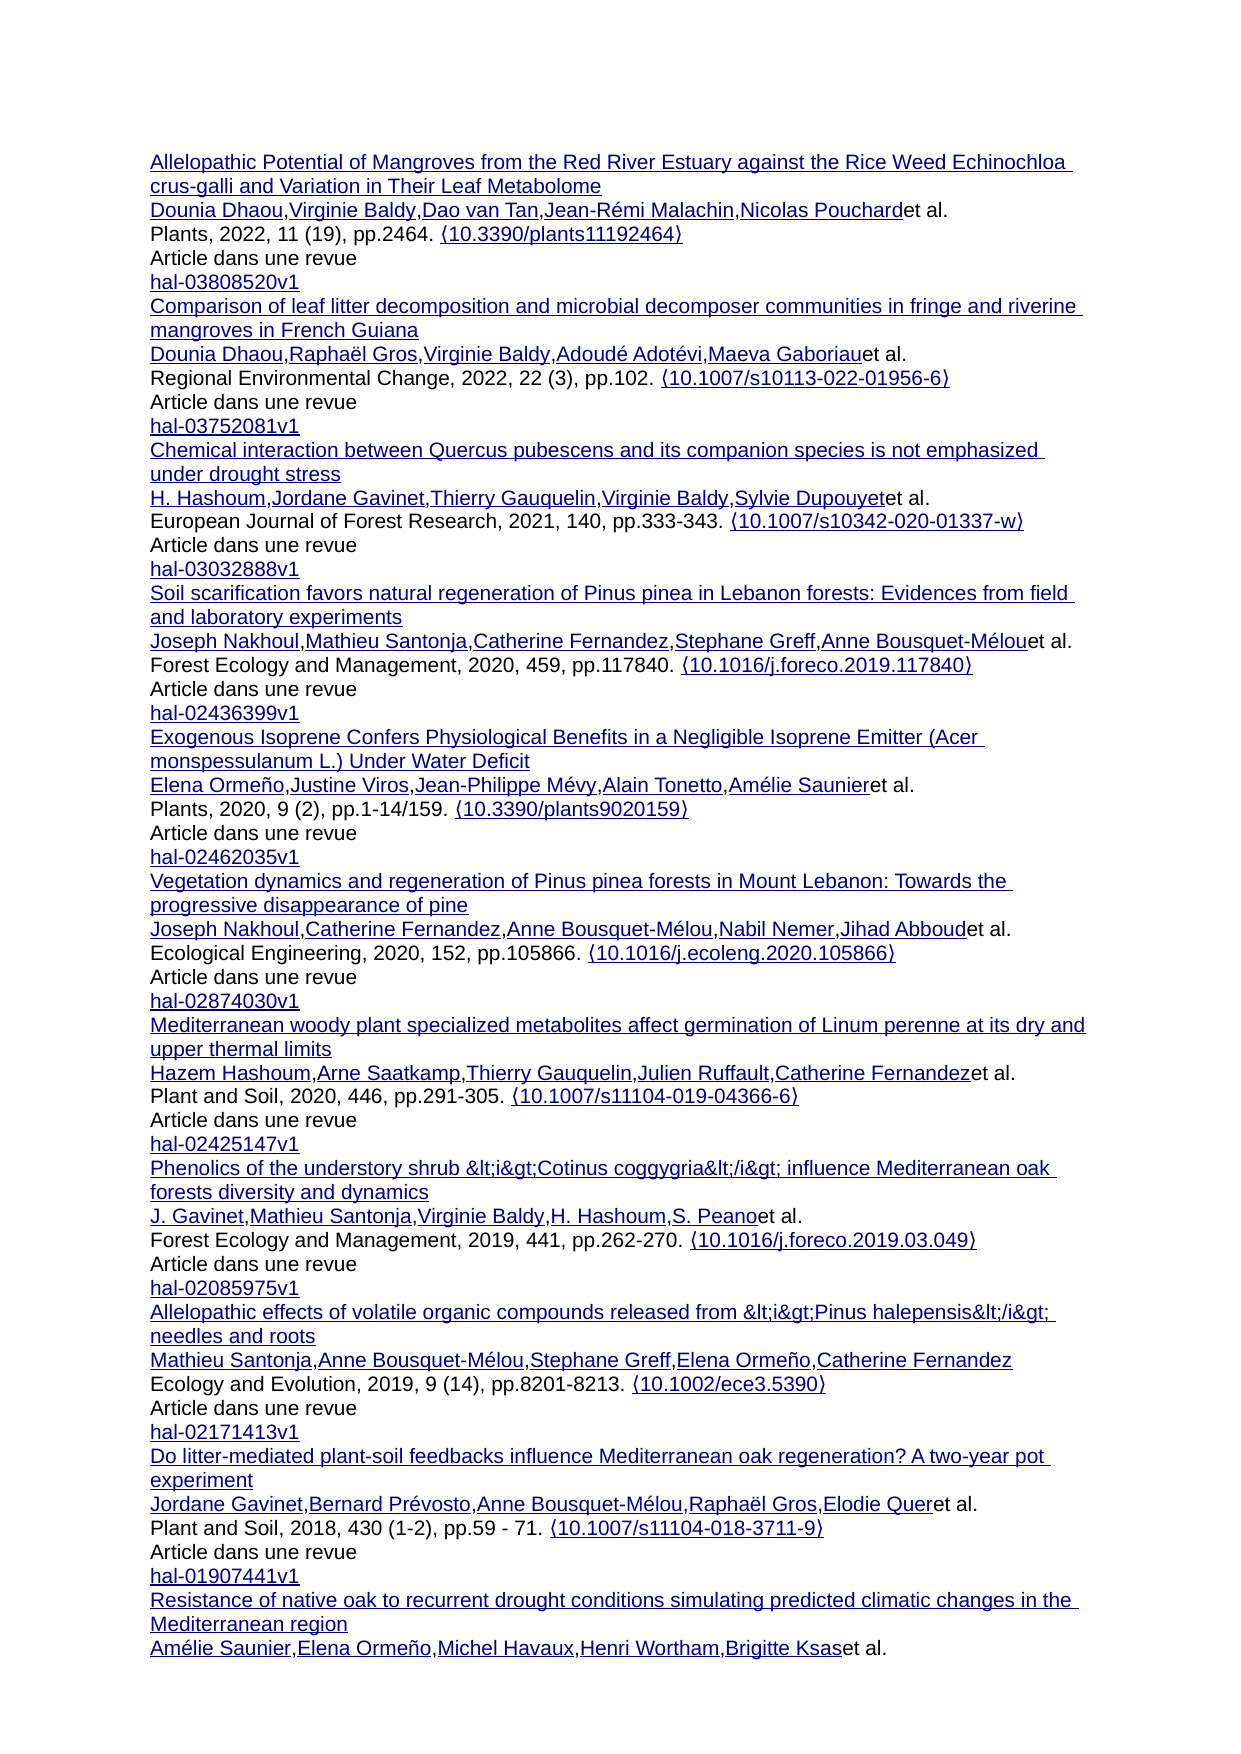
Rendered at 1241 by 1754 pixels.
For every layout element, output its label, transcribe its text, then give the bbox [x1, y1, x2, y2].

table_cell Mediterranean woody plant specialized metabolites affect germination of Linum perenne at its dry and upper thermal limits Hazem Hashoum,Arne Saatkamp,Thierry Gauquelin,Julien Ruffault,Catherine Fernandezet al. Plant and Soil, 2020, 446, pp.291-305. ⟨10.1007/s11104-019-04366-6⟩ Article dans une revue hal-02425147v1 [150, 1013, 1090, 1156]
table_cell Comparison of leaf litter decomposition and microbial decomposer communities in fringe and riverine mangroves in French Guiana Dounia Dhaou,Raphaël Gros,Virginie Baldy,Adoudé Adotévi,Maeva Gaboriauet al. Regional Environmental Change, 2022, 22 (3), pp.102. ⟨10.1007/s10113-022-01956-6⟩ Article dans une revue hal-03752081v1 [150, 294, 1090, 437]
table_cell Allelopathic Potential of Mangroves from the Red River Estuary against the Rice Weed Echinochloa crus-galli and Variation in Their Leaf Metabolome Dounia Dhaou,Virginie Baldy,Dao van Tan,Jean-Rémi Malachin,Nicolas Pouchardet al. Plants, 2022, 11 (19), pp.2464. ⟨10.3390/plants11192464⟩ Article dans une revue hal-03808520v1 [150, 150, 1090, 294]
table_cell Allelopathic effects of volatile organic compounds released from &lt;i&gt;Pinus halepensis&lt;/i&gt; needles and roots Mathieu Santonja,Anne Bousquet-Mélou,Stephane Greff,Elena Ormeño,Catherine Fernandez Ecology and Evolution, 2019, 9 (14), pp.8201-8213. ⟨10.1002/ece3.5390⟩ Article dans une revue hal-02171413v1 [150, 1300, 1090, 1444]
table_cell Vegetation dynamics and regeneration of Pinus pinea forests in Mount Lebanon: Towards the progressive disappearance of pine Joseph Nakhoul,Catherine Fernandez,Anne Bousquet-Mélou,Nabil Nemer,Jihad Abboudet al. Ecological Engineering, 2020, 152, pp.105866. ⟨10.1016/j.ecoleng.2020.105866⟩ Article dans une revue hal-02874030v1 [150, 869, 1090, 1012]
table_cell Do litter-mediated plant-soil feedbacks influence Mediterranean oak regeneration? A two-year pot experiment Jordane Gavinet,Bernard Prévosto,Anne Bousquet-Mélou,Raphaël Gros,Elodie Queret al. Plant and Soil, 2018, 430 (1-2), pp.59 - 71. ⟨10.1007/s11104-018-3711-9⟩ Article dans une revue hal-01907441v1 [150, 1444, 1090, 1587]
table_cell Chemical interaction between Quercus pubescens and its companion species is not emphasized under drought stress H. Hashoum,Jordane Gavinet,Thierry Gauquelin,Virginie Baldy,Sylvie Dupouyetet al. European Journal of Forest Research, 2021, 140, pp.333-343. ⟨10.1007/s10342-020-01337-w⟩ Article dans une revue hal-03032888v1 [150, 438, 1090, 581]
table_cell Exogenous Isoprene Confers Physiological Benefits in a Negligible Isoprene Emitter (Acer monspessulanum L.) Under Water Deficit Elena Ormeño,Justine Viros,Jean-Philippe Mévy,Alain Tonetto,Amélie Saunieret al. Plants, 2020, 9 (2), pp.1-14/159. ⟨10.3390/plants9020159⟩ Article dans une revue hal-02462035v1 [150, 725, 1090, 869]
table_cell Soil scarification favors natural regeneration of Pinus pinea in Lebanon forests: Evidences from field and laboratory experiments Joseph Nakhoul,Mathieu Santonja,Catherine Fernandez,Stephane Greff,Anne Bousquet-Mélouet al. Forest Ecology and Management, 2020, 459, pp.117840. ⟨10.1016/j.foreco.2019.117840⟩ Article dans une revue hal-02436399v1 [150, 581, 1090, 725]
table_cell Resistance of native oak to recurrent drought conditions simulating predicted climatic changes in the Mediterranean region Amélie Saunier,Elena Ormeño,Michel Havaux,Henri Wortham,Brigitte Ksaset al. [150, 1588, 1090, 1659]
table_cell Phenolics of the understory shrub &lt;i&gt;Cotinus coggygria&lt;/i&gt; influence Mediterranean oak forests diversity and dynamics J. Gavinet,Mathieu Santonja,Virginie Baldy,H. Hashoum,S. Peanoet al. Forest Ecology and Management, 2019, 441, pp.262-270. ⟨10.1016/j.foreco.2019.03.049⟩ Article dans une revue hal-02085975v1 [150, 1156, 1090, 1300]
